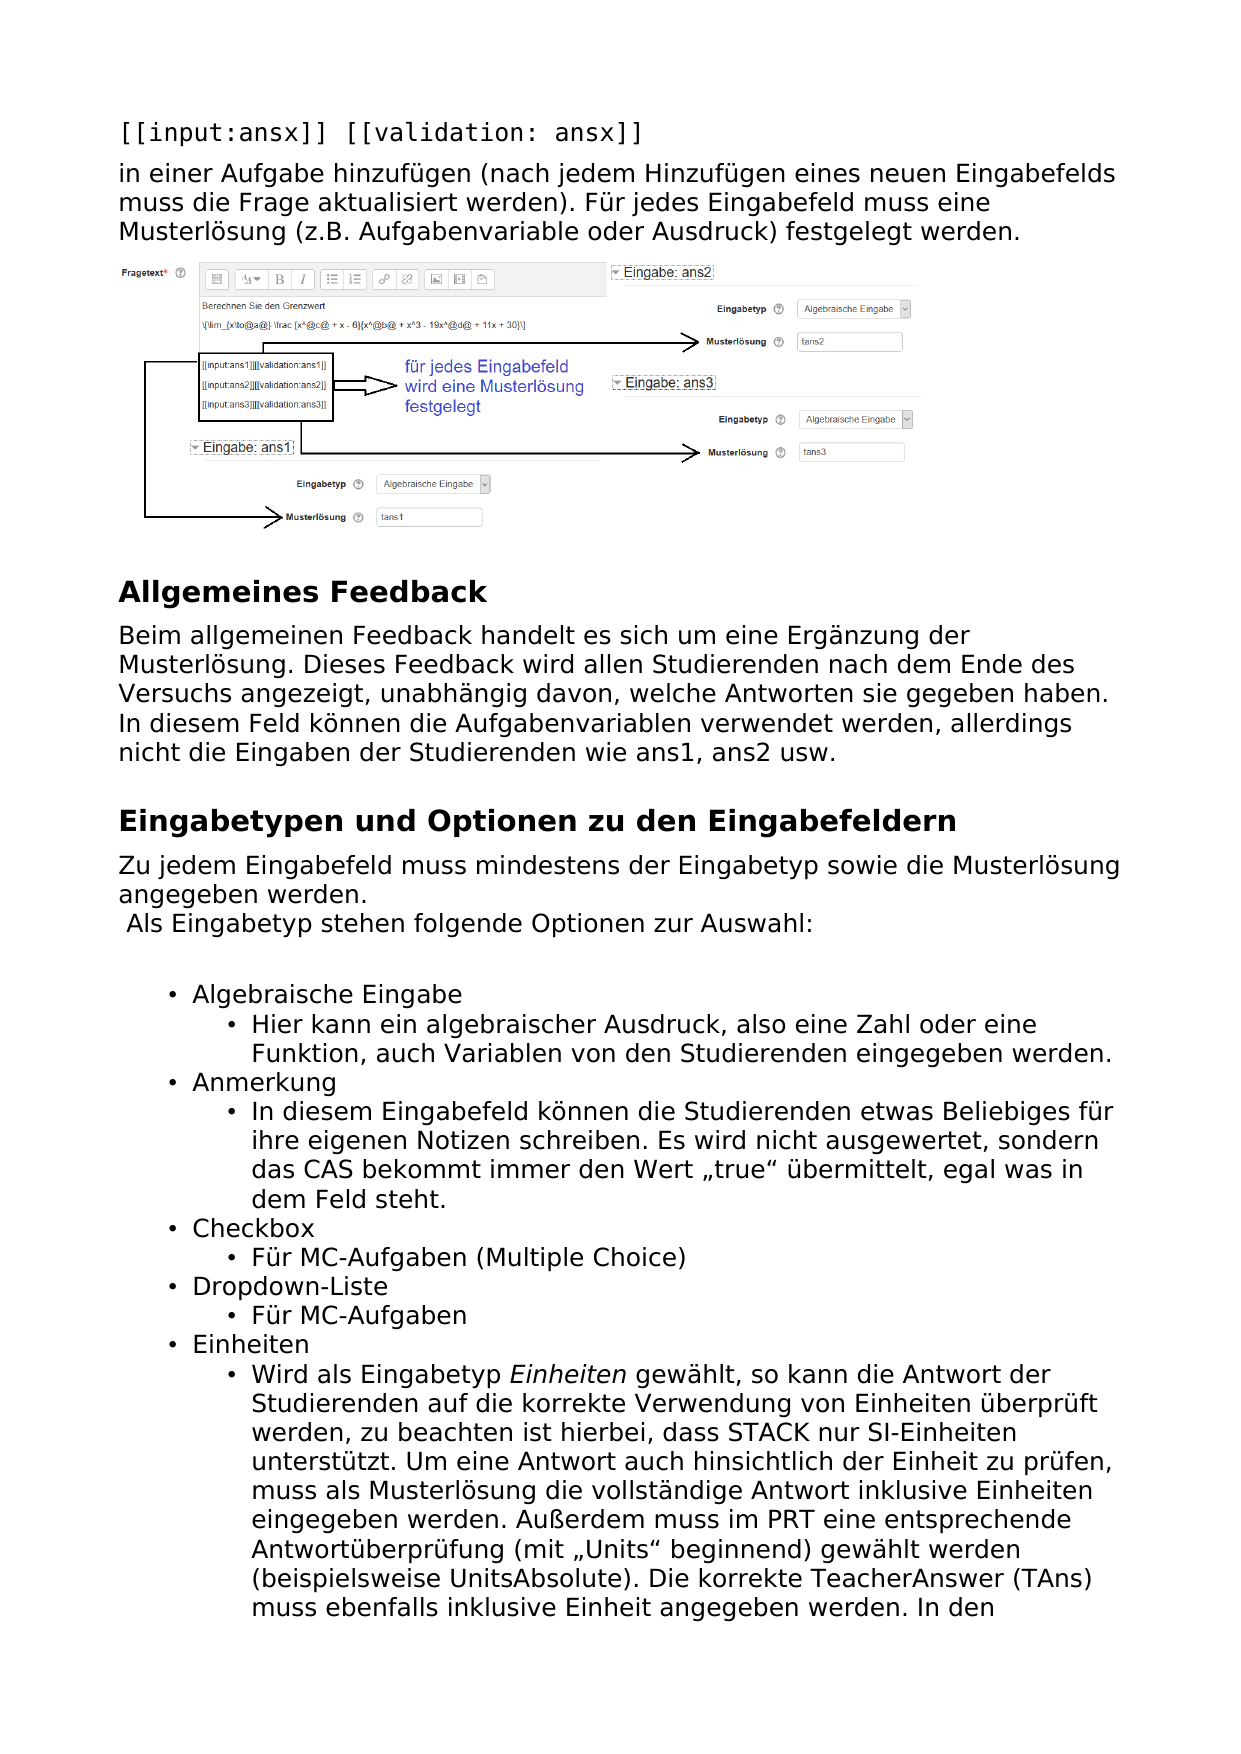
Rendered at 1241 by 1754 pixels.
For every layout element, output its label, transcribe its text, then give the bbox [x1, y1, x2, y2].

list Anmerkung [177, 1068, 1122, 1097]
list Dropdown-Liste [177, 1272, 1122, 1301]
text Beim allgemeinen Feedback handelt es sich um eine Ergänzung der Musterlösung. Dieses Feedback wird allen Studierenden nach dem Ende des Versuchs angezeigt, unabhängig davon, welche Antworten sie gegeben haben. In diesem Feld können die Aufgabenvariablen verwendet werden, allerdings nicht die Eingaben der Studierenden wie ans1, ans2 usw. [118, 621, 1122, 767]
list In diesem Eingabefeld können die Studierenden etwas Beliebiges für ihre eigenen Notizen schreiben. Es wird nicht ausgewertet, sondern das CAS bekommt immer den Wert „true“ übermittelt, egal was in dem Feld steht. [236, 1097, 1122, 1214]
subtitle Allgemeines Feedback [118, 575, 1122, 609]
list Für MC-Aufgaben [236, 1301, 1122, 1331]
list Hier kann ein algebraischer Ausdruck, also eine Zahl oder eine Funktion, auch Variablen von den Studierenden eingegeben werden. [236, 1010, 1122, 1068]
list Für MC-Aufgaben (Multiple Choice) [236, 1243, 1122, 1272]
picture [118, 259, 1123, 538]
list Wird als Eingabetyp Einheiten gewählt, so kann die Antwort der Studierenden auf die korrekte Verwendung von Einheiten überprüft werden, zu beachten ist hierbei, dass STACK nur SI-Einheiten unterstützt. Um eine Antwort auch hinsichtlich der Einheit zu prüfen, muss als Musterlösung die vollständige Antwort inklusive Einheiten eingegeben werden. Außerdem muss im PRT eine entsprechende Antwortüberprüfung (mit „Units“ beginnend) gewählt werden (beispielsweise UnitsAbsolute). Die korrekte TeacherAnswer (TAns) muss ebenfalls inklusive Einheit angegeben werden. In den [236, 1360, 1122, 1622]
subtitle Eingabetypen und Optionen zu den Eingabefeldern [118, 805, 1122, 839]
list Einheiten [177, 1331, 1122, 1360]
text Zu jedem Eingabefeld muss mindestens der Eingabetyp sowie die Musterlösung angegeben werden. Als Eingabetyp stehen folgende Optionen zur Auswahl: [118, 851, 1122, 939]
text in einer Aufgabe hinzufügen (nach jedem Hinzufügen eines neuen Eingabefelds muss die Frage aktualisiert werden). Für jedes Eingabefeld muss eine Musterlösung (z.B. Aufgabenvariable oder Ausdruck) festgelegt werden. [118, 159, 1122, 247]
text [[input:ansx]] [[validation: ansx]] [118, 118, 1122, 147]
list Checkbox [177, 1214, 1122, 1243]
list Algebraische Eingabe [177, 981, 1122, 1010]
